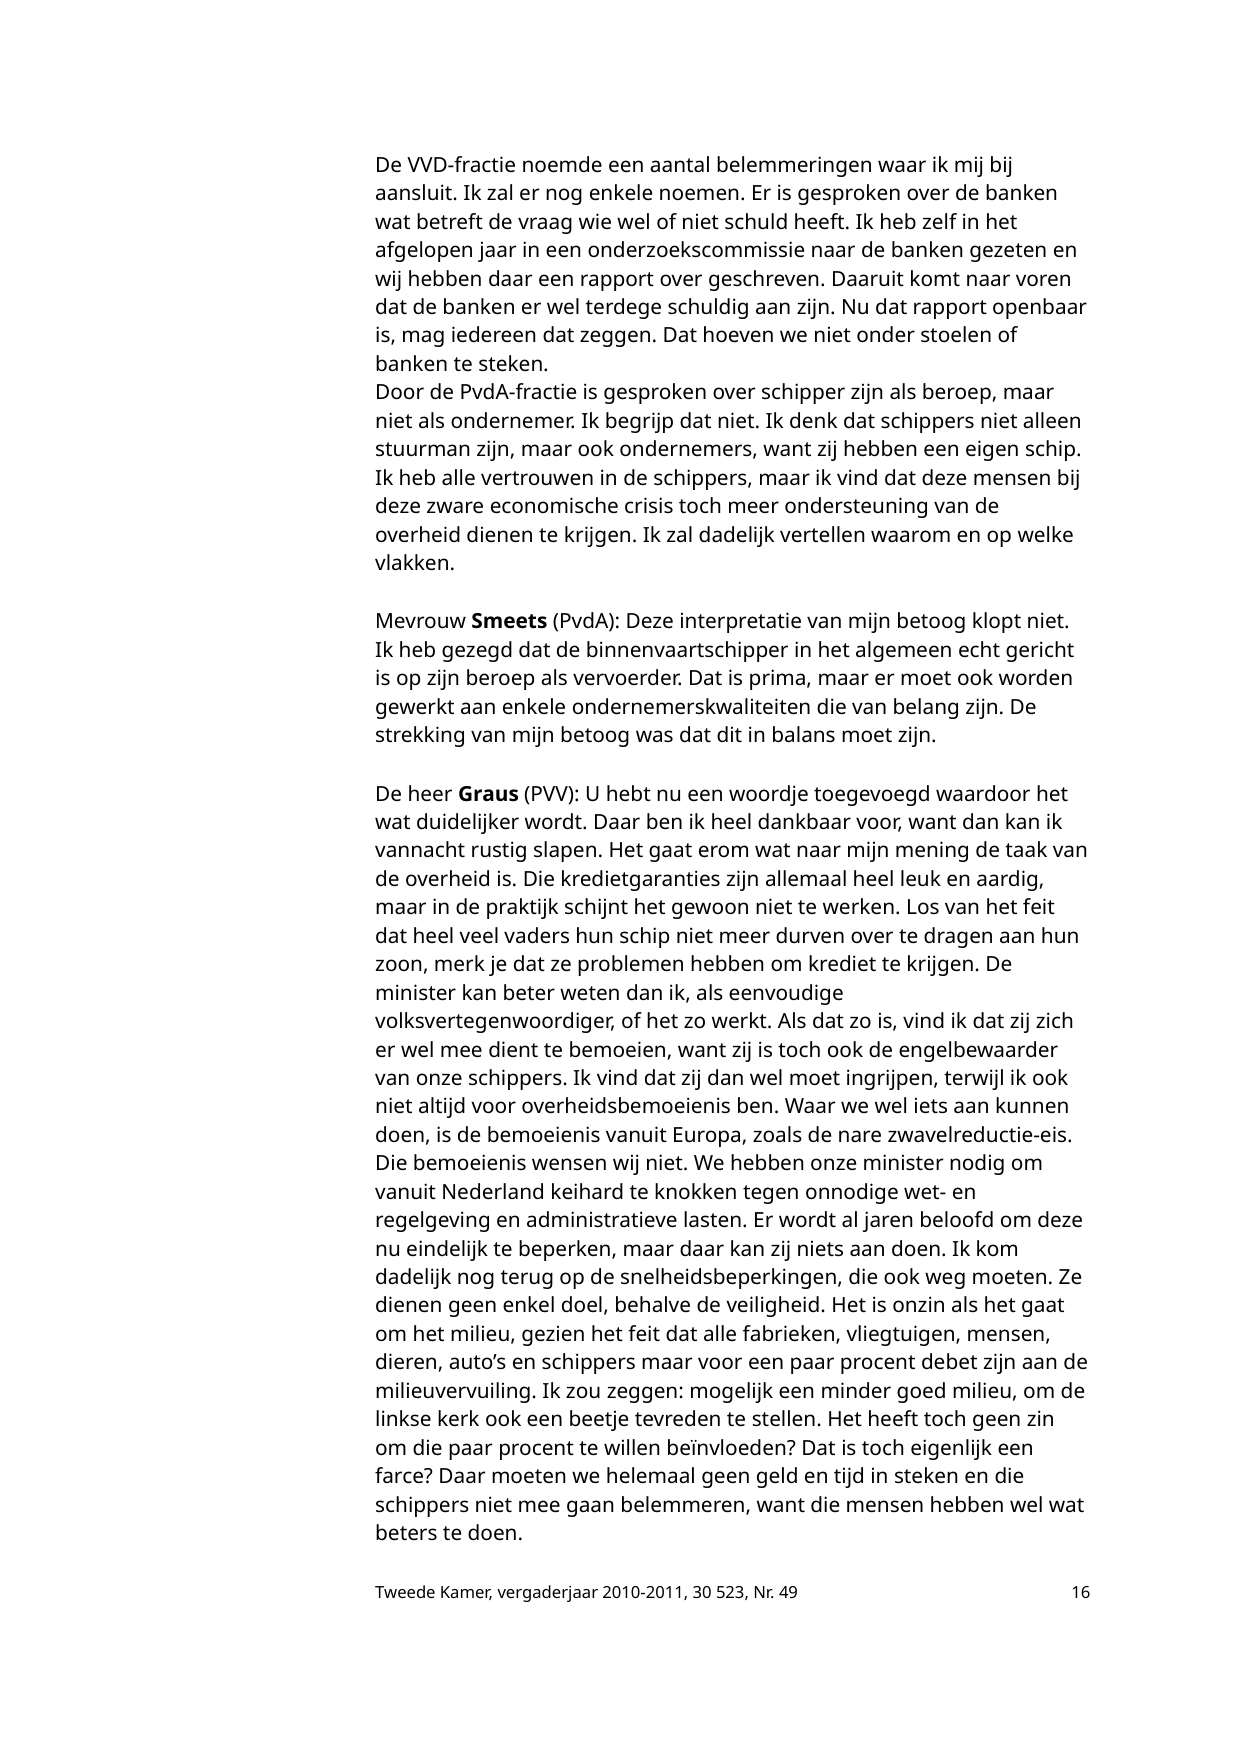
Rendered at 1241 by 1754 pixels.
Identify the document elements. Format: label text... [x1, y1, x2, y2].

text De heer Graus (PVV): U hebt nu een woordje toegevoegd waardoor het wat duidelijker wordt. Daar ben ik heel dankbaar voor, want dan kan ik vannacht rustig slapen. Het gaat erom wat naar mijn mening de taak van de overheid is. Die kredietgaranties zijn allemaal heel leuk en aardig, maar in de praktijk schijnt het gewoon niet te werken. Los van het feit dat heel veel vaders hun schip niet meer durven over te dragen aan hun zoon, merk je dat ze problemen hebben om krediet te krijgen. De minister kan beter weten dan ik, als eenvoudige volksvertegenwoordiger, of het zo werkt. Als dat zo is, vind ik dat zij zich er wel mee dient te bemoeien, want zij is toch ook de engelbewaarder van onze schippers. Ik vind dat zij dan wel moet ingrijpen, terwijl ik ook niet altijd voor overheidsbemoeienis ben. Waar we wel iets aan kunnen doen, is de bemoeienis vanuit Europa, zoals de nare zwavelreductie-eis. Die bemoeienis wensen wij niet. We hebben onze minister nodig om vanuit Nederland keihard te knokken tegen onnodige wet- en regelgeving en administratieve lasten. Er wordt al jaren beloofd om deze nu eindelijk te beperken, maar daar kan zij niets aan doen. Ik kom dadelijk nog terug op de snelheidsbeperkingen, die ook weg moeten. Ze dienen geen enkel doel, behalve de veiligheid. Het is onzin als het gaat om het milieu, gezien het feit dat alle fabrieken, vliegtuigen, mensen, dieren, auto’s en schippers maar voor een paar procent debet zijn aan de milieuvervuiling. Ik zou zeggen: mogelijk een minder goed milieu, om de linkse kerk ook een beetje tevreden te stellen. Het heeft toch geen zin om die paar procent te willen beïnvloeden? Dat is toch eigenlijk een farce? Daar moeten we helemaal geen geld en tijd in steken en die schippers niet mee gaan belemmeren, want die mensen hebben wel wat beters te doen. [375, 779, 1090, 1547]
text Mevrouw Smeets (PvdA): Deze interpretatie van mijn betoog klopt niet. Ik heb gezegd dat de binnenvaartschipper in het algemeen echt gericht is op zijn beroep als vervoerder. Dat is prima, maar er moet ook worden gewerkt aan enkele ondernemerskwaliteiten die van belang zijn. De strekking van mijn betoog was dat dit in balans moet zijn. [375, 607, 1090, 749]
text De VVD-fractie noemde een aantal belemmeringen waar ik mij bij aansluit. Ik zal er nog enkele noemen. Er is gesproken over de banken wat betreft de vraag wie wel of niet schuld heeft. Ik heb zelf in het afgelopen jaar in een onderzoekscommissie naar de banken gezeten en wij hebben daar een rapport over geschreven. Daaruit komt naar voren dat de banken er wel terdege schuldig aan zijn. Nu dat rapport openbaar is, mag iedereen dat zeggen. Dat hoeven we niet onder stoelen of banken te steken. [375, 150, 1090, 377]
text Door de PvdA-fractie is gesproken over schipper zijn als beroep, maar niet als ondernemer. Ik begrijp dat niet. Ik denk dat schippers niet alleen stuurman zijn, maar ook ondernemers, want zij hebben een eigen schip. Ik heb alle vertrouwen in de schippers, maar ik vind dat deze mensen bij deze zware economische crisis toch meer ondersteuning van de overheid dienen te krijgen. Ik zal dadelijk vertellen waarom en op welke vlakken. [375, 377, 1090, 577]
